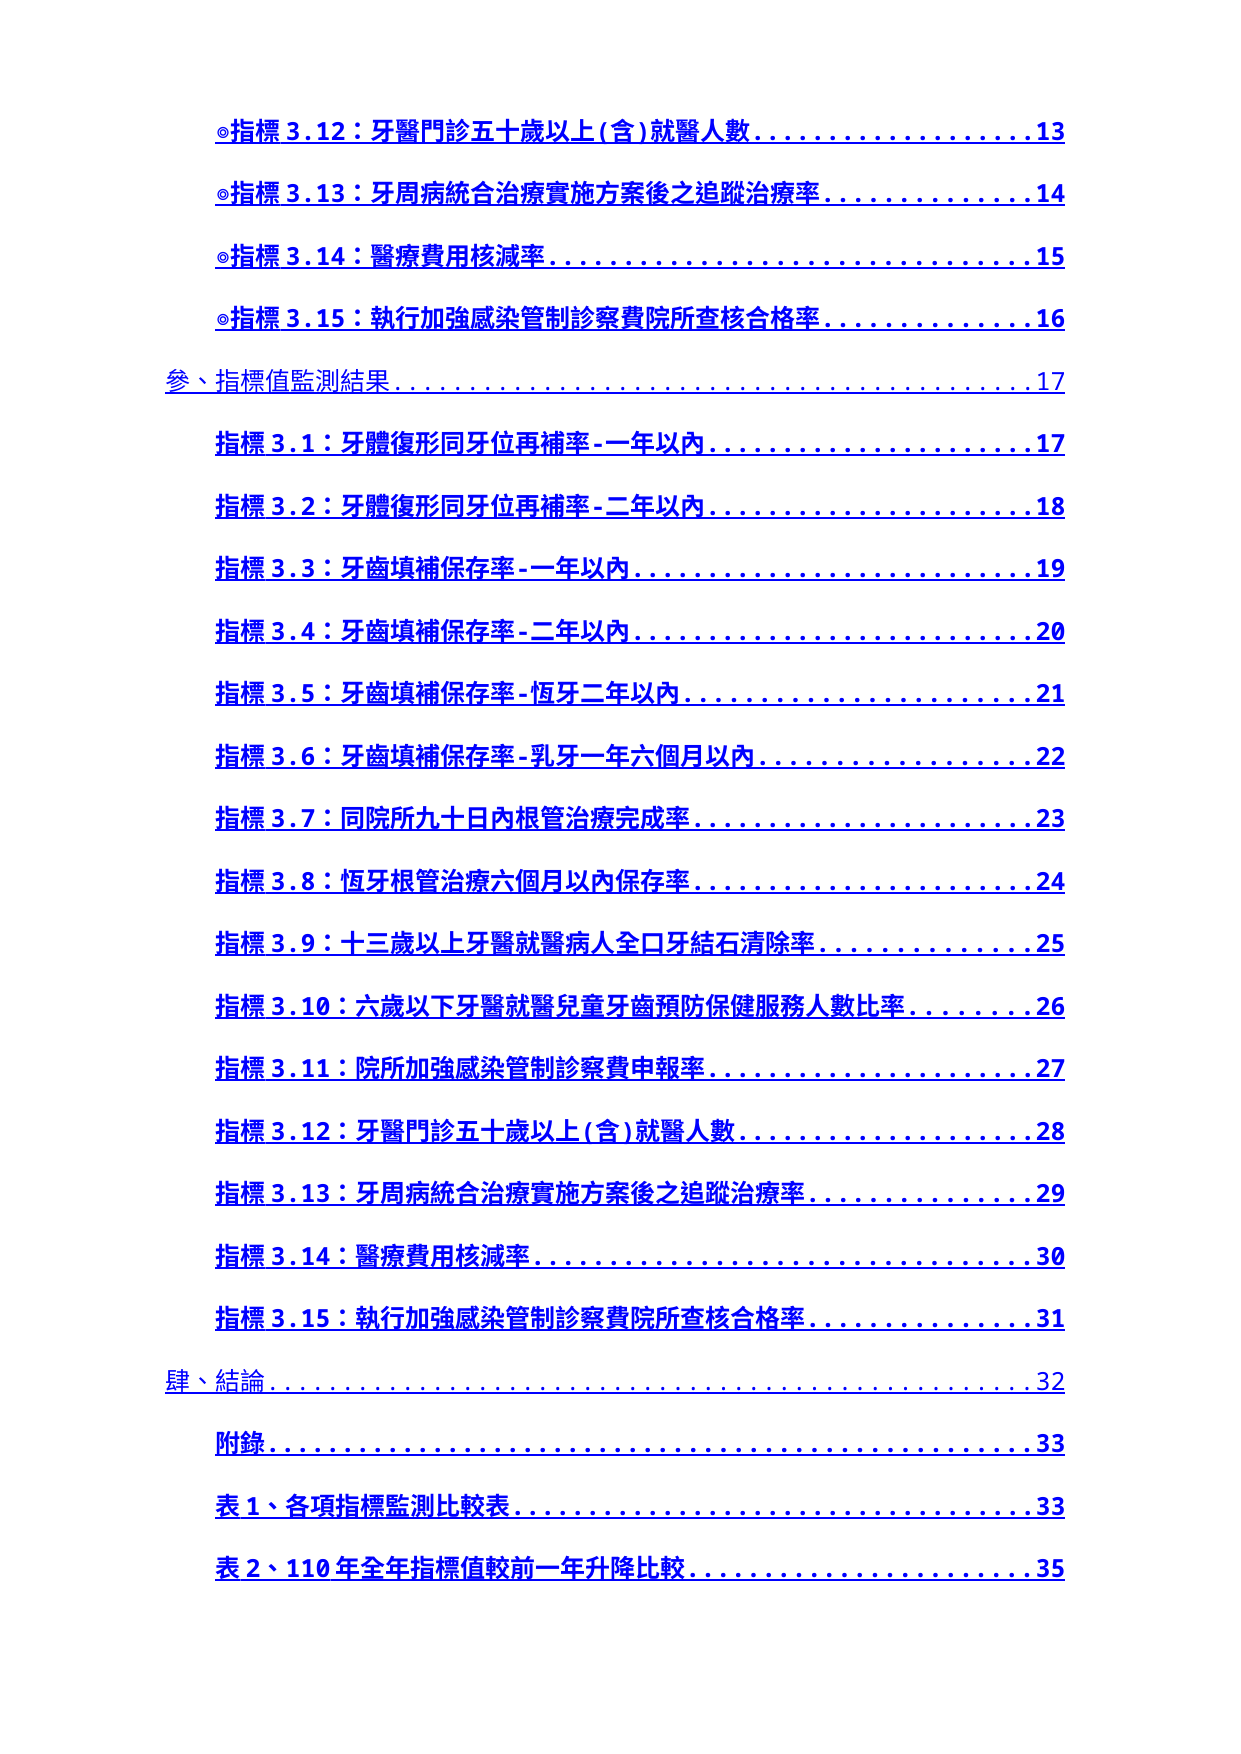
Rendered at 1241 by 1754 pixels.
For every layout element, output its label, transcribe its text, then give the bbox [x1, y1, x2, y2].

text 指標3.2：牙體復形同牙位再補率-二年以內 18 [215, 462, 1075, 525]
text 指標3.13：牙周病統合治療實施方案後之追蹤治療率 29 [215, 1150, 1075, 1212]
text 指標3.5：牙齒填補保存率-恆牙二年以內 21 [215, 650, 1075, 712]
text 附錄 33 [215, 1400, 1075, 1462]
text 指標3.11：院所加強感染管制診察費申報率 27 [215, 1025, 1075, 1087]
text 指標3.6：牙齒填補保存率-乳牙一年六個月以內 22 [215, 712, 1075, 775]
text 指標3.4：牙齒填補保存率-二年以內 20 [215, 587, 1075, 650]
text 指標3.3：牙齒填補保存率-一年以內 19 [215, 525, 1075, 587]
text 指標3.10：六歲以下牙醫就醫兒童牙齒預防保健服務人數比率 26 [215, 962, 1075, 1025]
text 指標3.7：同院所九十日內根管治療完成率 23 [215, 775, 1075, 837]
text 指標3.9：十三歲以上牙醫就醫病人全口牙結石清除率 25 [215, 900, 1075, 962]
text 指標3.14：醫療費用核減率 30 [215, 1212, 1075, 1275]
text ◎指標3.15：執行加強感染管制診察費院所查核合格率 16 [215, 275, 1075, 337]
text 表2、110年全年指標值較前一年升降比較 35 [215, 1525, 1075, 1587]
text 肆、結論 32 [165, 1337, 1075, 1400]
text 參、指標值監測結果 17 [165, 337, 1075, 400]
text 表1、各項指標監測比較表 33 [215, 1462, 1075, 1525]
text ◎指標3.14：醫療費用核減率 15 [215, 212, 1075, 275]
text 指標3.15：執行加強感染管制診察費院所查核合格率 31 [215, 1275, 1075, 1337]
text 指標3.12：牙醫門診五十歲以上(含)就醫人數 28 [215, 1087, 1075, 1150]
text ◎指標3.12：牙醫門診五十歲以上(含)就醫人數 13 [215, 87, 1075, 150]
text 指標3.1：牙體復形同牙位再補率-一年以內 17 [215, 400, 1075, 462]
text 指標3.8：恆牙根管治療六個月以內保存率 24 [215, 837, 1075, 900]
text ◎指標3.13：牙周病統合治療實施方案後之追蹤治療率 14 [215, 150, 1075, 212]
